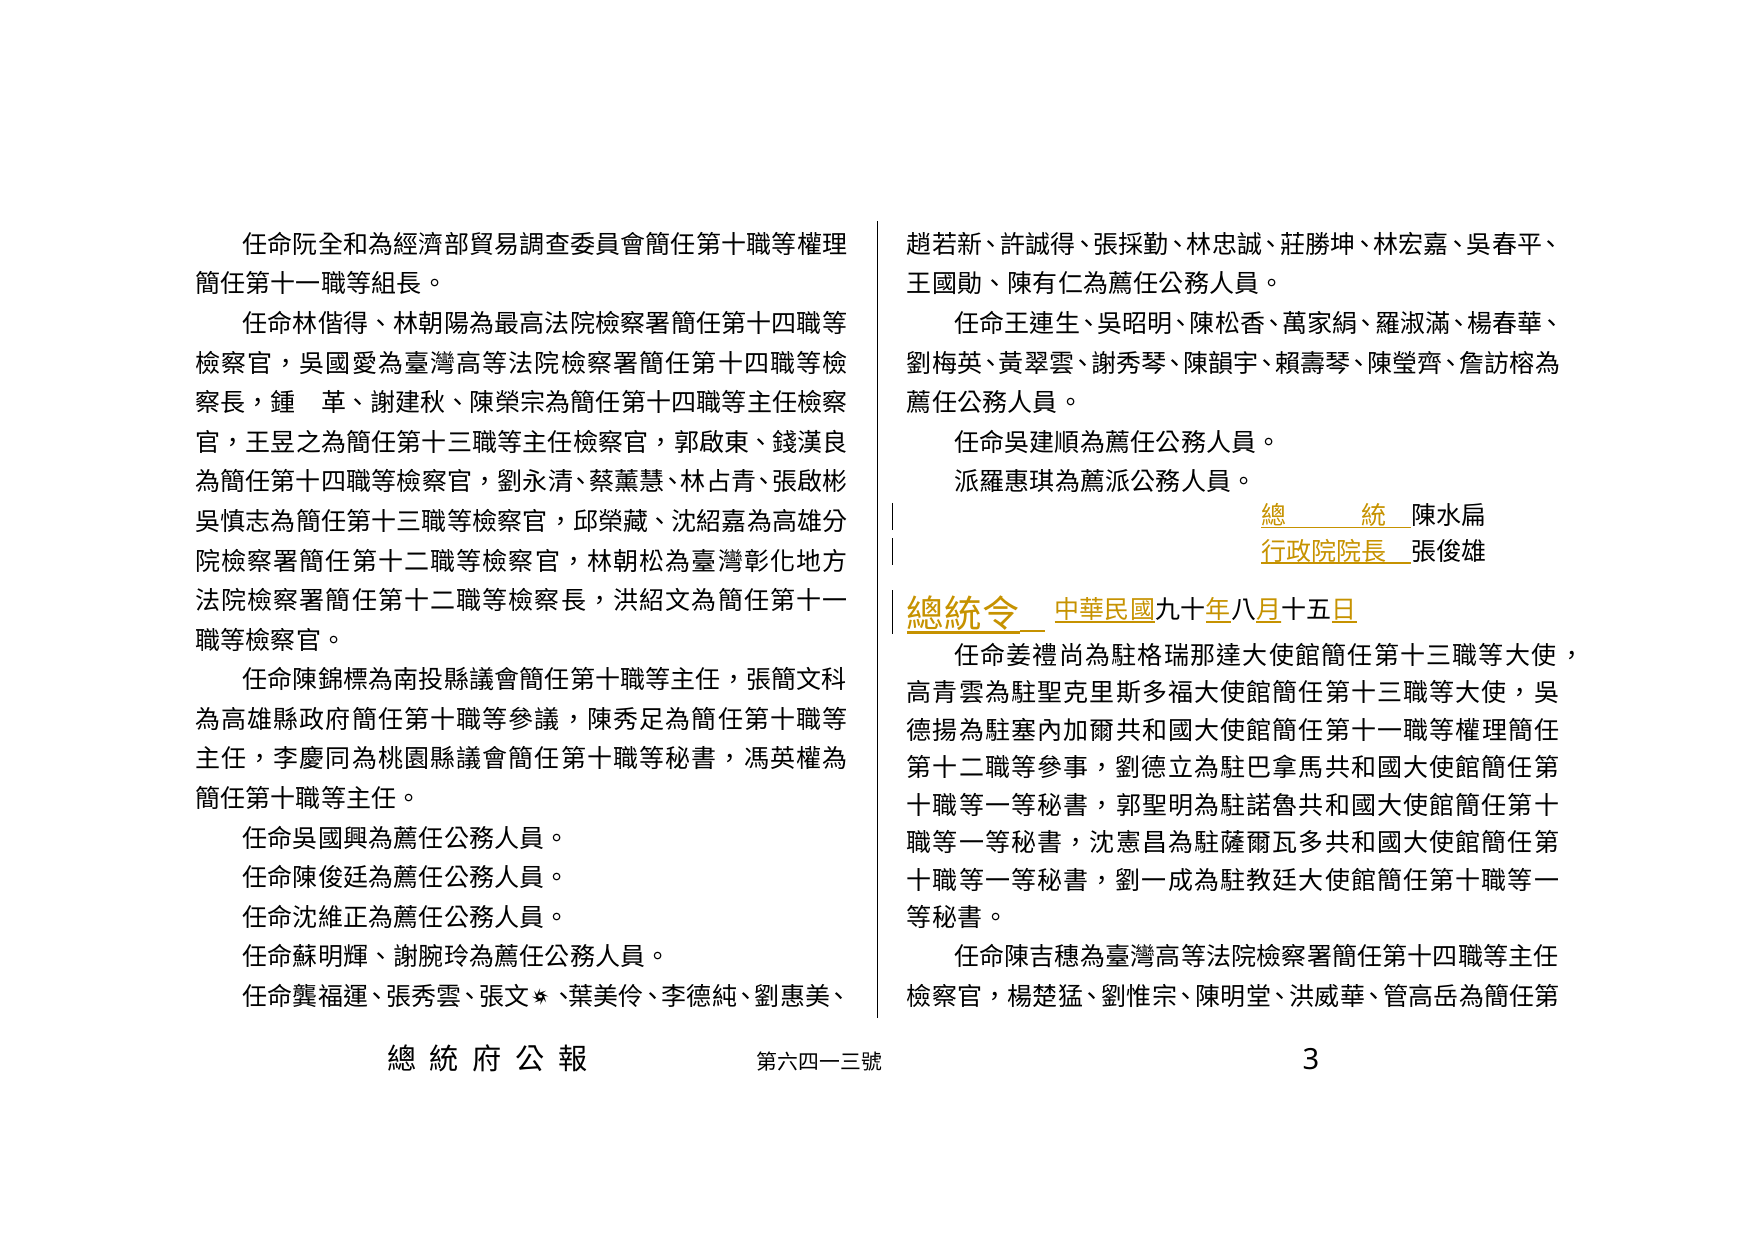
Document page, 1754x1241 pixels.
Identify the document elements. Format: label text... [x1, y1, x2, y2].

text 任命林偕得、林朝陽為最高法院檢察署簡任第十四職等檢察官，吳國愛為臺灣高等法院檢察署簡任第十四職等檢察長，鍾 革、謝建秋、陳榮宗為簡任第十四職等主任檢察官，王昱之為簡任第十三職等主任檢察官，郭啟東、錢漢良為簡任第十四職等檢察官，劉永清、蔡薰慧、林占青、張啟彬、吳慎志為簡任第十三職等檢察官，邱榮藏、沈紹嘉為高雄分院檢察署簡任第十二職等檢察官，林朝松為臺灣彰化地方法院檢察署簡任第十二職等檢察長，洪紹文為簡任第十一職等檢察官。 [195, 301, 847, 657]
text 任命吳國興為薦任公務人員。 [195, 815, 847, 855]
text 行政院院長 張俊雄 [907, 538, 1559, 565]
text 任命蘇明輝、謝腕玲為薦任公務人員。 [195, 934, 847, 974]
text 任命姜禮尚為駐格瑞那達大使館簡任第十三職等大使，高青雲為駐聖克里斯多福大使館簡任第十三職等大使，吳德揚為駐塞內加爾共和國大使館簡任第十一職等權理簡任第十二職等參事，劉德立為駐巴拿馬共和國大使館簡任第十職等一等秘書，郭聖明為駐諾魯共和國大使館簡任第十職等一等秘書，沈憲昌為駐薩爾瓦多共和國大使館簡任第十職等一等秘書，劉一成為駐教廷大使館簡任第十職等一等秘書。 [907, 634, 1559, 934]
text 派羅惠琪為薦派公務人員。 [907, 459, 1559, 499]
text 任命陳俊廷為薦任公務人員。 [195, 855, 847, 894]
text 任命龔福運、張秀雲、張文、葉美伶、李德純、劉惠美、趙若新、許誠得、張採勤、林忠誠、莊勝坤、林宏嘉、吳春平、王國勛、陳有仁為薦任公務人員。 [195, 974, 847, 1013]
text 總 統 陳水扁 [907, 503, 1559, 530]
table_header 中華民國九十年八月十五日 [1051, 590, 1564, 634]
text 任命龔福運、張秀雲、張文、葉美伶、李德純、劉惠美、趙若新、許誠得、張採勤、林忠誠、莊勝坤、林宏嘉、吳春平、王國勛、陳有仁為薦任公務人員。 [907, 222, 1559, 301]
text 任命王連生、吳昭明、陳松香、萬家絹、羅淑滿、楊春華、劉梅英、黃翠雲、謝秀琴、陳韻宇、賴壽琴、陳瑩齊、詹訪榕為薦任公務人員。 [907, 301, 1559, 419]
text 任命吳建順為薦任公務人員。 [907, 419, 1559, 459]
text 任命陳吉穗為臺灣高等法院檢察署簡任第十四職等主任檢察官，楊楚猛、劉惟宗、陳明堂、洪威華、管高岳為簡任第十二職等檢察官，林炳雄、江惠民、陳明光、李良忠、洪光、何明楨為簡任第十一職等檢察官，宋國業為簡任第十職等檢察官，王秀雄、李榮鴻為臺中分院檢察署簡任第十三職等檢察官，劉翼謀為簡任第十一職等檢察官，施海出為臺南分院檢察署簡任第十四職等主任檢察官，楊秀美為簡任第十四職等檢察官，林炎昇、王碧霞、許仲瑩為簡任第十一職等檢察官，翟光軍為花蓮分院檢察署簡任第十三職等檢察官，李土城為簡任第十一職等檢察官，朱兆民、黃東焄、張文政、邢泰釗為臺灣臺北地方法院檢察署簡任第十一職等主任檢察官，侯寬仁、張熙懷、林邦樑為簡任第十職等主任檢察官，侯名皇為簡任第十一職等檢察官，楊文慶為簡任第十職等檢察官，郭學廉、黃柏齡、陳玉珍為臺灣板橋地方法院檢察署簡任第十一職等主任檢察官，王壬貴為簡任第十職等主任檢察官，楊秀琴為臺灣士林地方法院檢察署簡任第十一職等主任檢察官，陳國鳴為簡任第十職等主任檢察官，蔡清祥為臺灣苗栗地方法院檢察署簡任第十三職等檢察長，邱雲昌為臺灣臺中地方法院檢察署簡任第十一職等檢察官，范文豪、許美女為臺灣臺南地方法院檢察署簡任第十一職等主任檢察官，許月雲為臺灣高雄地方法院檢察署簡任第十一職等主任檢察官，蔡國禎、林慶宗為簡任第十職等主任檢察官，井天博、劉玲興為簡任第十一職等檢察官，謝淑婠為臺灣基隆地方法院檢察署簡任第十職等主任檢察官。 [907, 934, 1559, 1013]
text 任命沈維正為薦任公務人員。 [195, 894, 847, 934]
table_header 總統令 [904, 590, 1051, 634]
text 任命陳錦標為南投縣議會簡任第十職等主任，張簡文科為高雄縣政府簡任第十職等參議，陳秀足為簡任第十職等主任，李慶同為桃園縣議會簡任第十職等秘書，馮英權為簡任第十職等主任。 [195, 657, 847, 815]
text 任命阮全和為經濟部貿易調查委員會簡任第十職等權理簡任第十一職等組長。 [195, 222, 847, 301]
